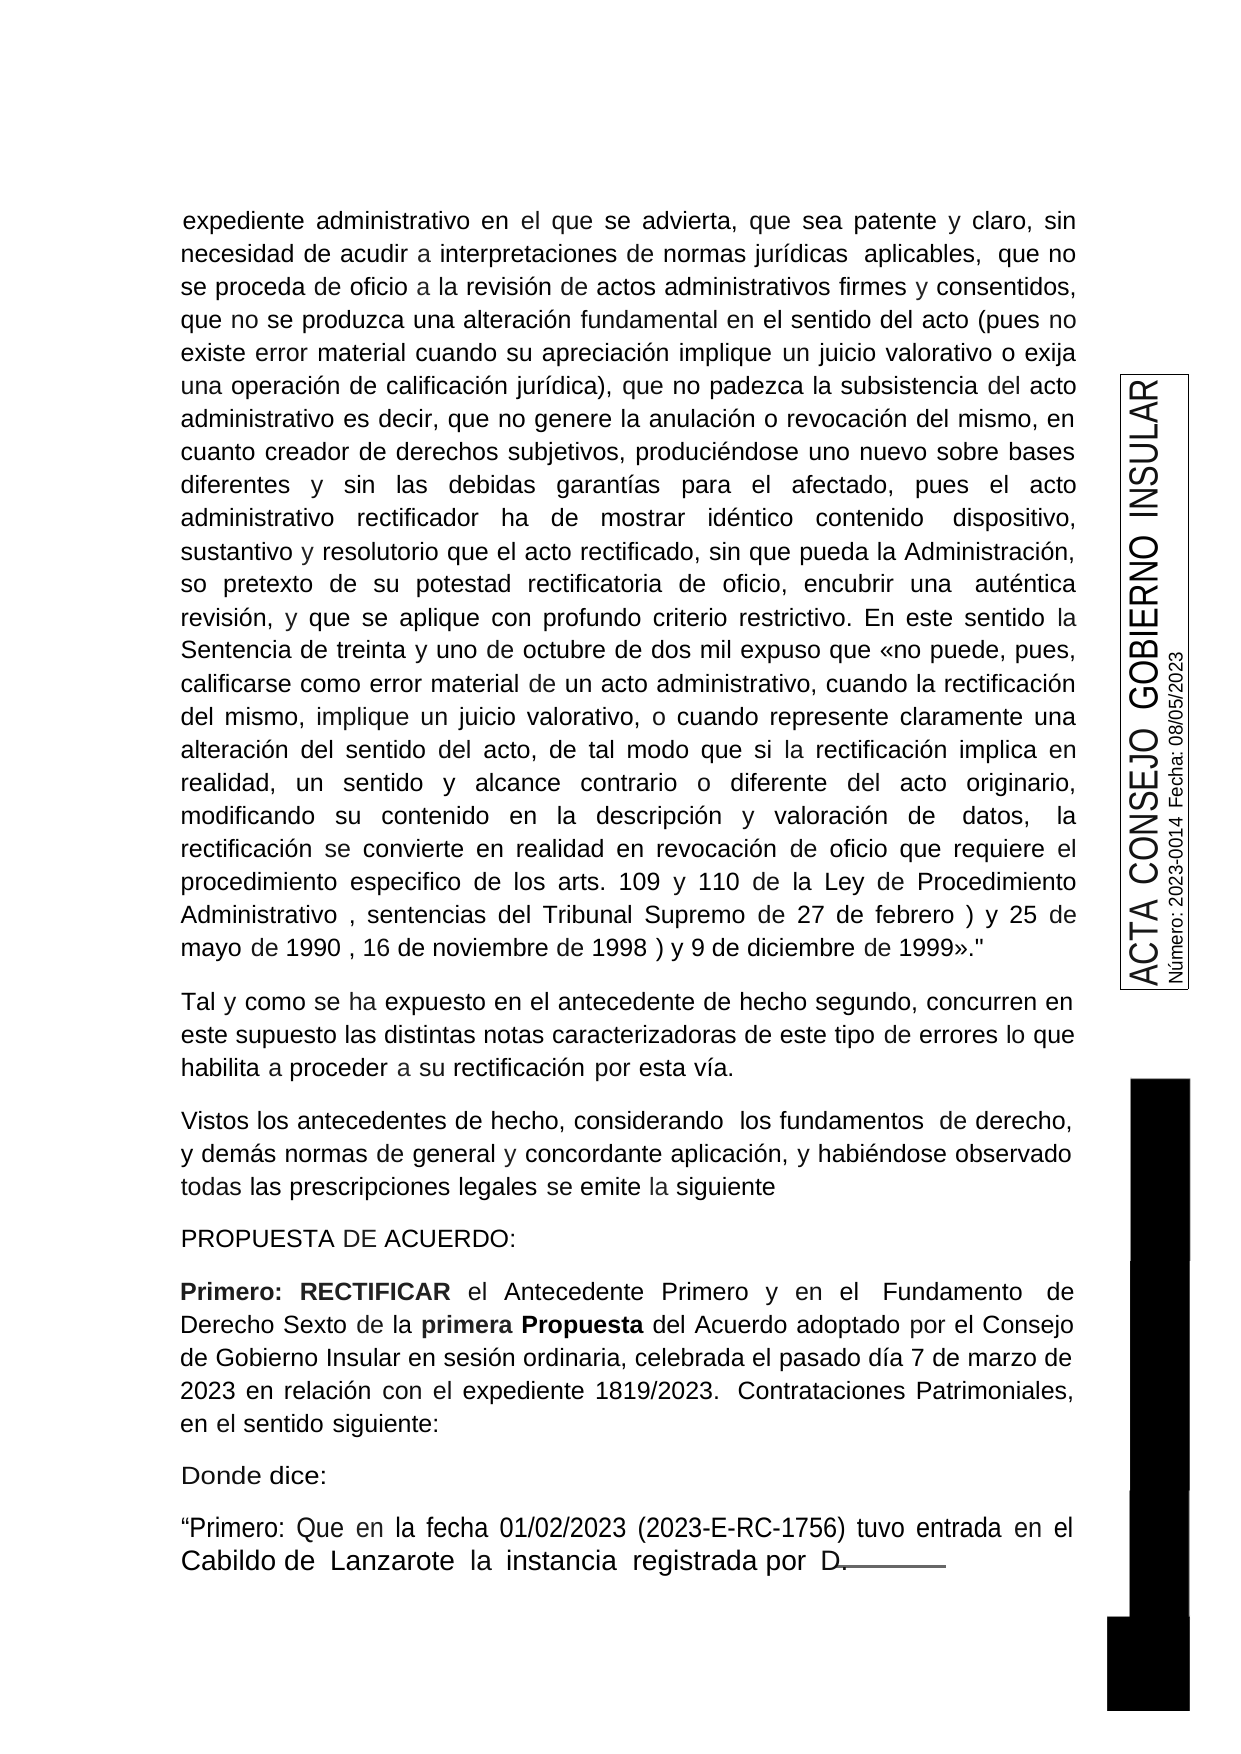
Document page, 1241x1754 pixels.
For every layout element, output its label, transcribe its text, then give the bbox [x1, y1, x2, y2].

text [1191, 1461, 1207, 1490]
picture [1106, 1077, 1191, 1711]
text PROPUESTA DE ACUERDO: [181, 1224, 1106, 1253]
text Número: 2023-0014 Fecha: 08/05/2023 [1165, 379, 1186, 989]
subtitle “Primero: Que en la fecha 01/02/2023 (2023-E-RC-1756) tuvo entrada en el Cabildo de Lanzarote la instancia registrada por D. [181, 1511, 1073, 1576]
text expediente administrativo en el que se advierta, que sea patente y claro, sin necesidad de acudir a interpretaciones de normas jurídicas aplicables, que no se proceda de oficio a la revisión de actos administrativos firmes y consentidos, que no se produzca una alteración fundamental en el sentido del acto (pues no existe error material cuando su apreciación implique un juicio valorativo o exija una operación de calificación jurídica), que no padezca la subsistencia del acto administrativo es decir, que no genere la anulación o revocación del mismo, en cuanto creador de derechos subjetivos, produciéndose uno nuevo sobre bases diferentes y sin las debidas garantías para el afectado, pues el acto administrativo rectificador ha de mostrar idéntico contenido dispositivo, sustantivo y resolutorio que el acto rectificado, sin que pueda la Administración, so pretexto de su potestad rectificatoria de oficio, encubrir una auténtica revisión, y que se aplique con profundo criterio restrictivo. En este sentido la Sentencia de treinta y uno de octubre de dos mil expuso que «no puede, pues, calificarse como error material de un acto administrativo, cuando la rectificación del mismo, implique un juicio valorativo, o cuando represente claramente una alteración del sentido del acto, de tal modo que si la rectificación implica en realidad, un sentido y alcance contrario o diferente del acto originario, modificando su contenido en la descripción y valoración de datos, la rectificación se convierte en realidad en revocación de oficio que requiere el procedimiento especifico de los arts. 109 y 110 de la Ley de Procedimiento Administrativo , sentencias del Tribunal Supremo de 27 de febrero ) y 25 de mayo de 1990 , 16 de noviembre de 1998 ) y 9 de diciembre de 1999»." [180, 206, 1077, 961]
text Primero: RECTIFICAR el Antecedente Primero y en el Fundamento de Derecho Sexto de la primera Propuesta del Acuerdo adoptado por el Consejo de Gobierno Insular en sesión ordinaria, celebrada el pasado día 7 de marzo de 2023 en relación con el expediente 1819/2023. Contrataciones Patrimoniales, en el sentido siguiente: [180, 1277, 1074, 1438]
text ACTA CONSEJO GOBIERNO INSULAR [1121, 376, 1165, 989]
text Vistos los antecedentes de hecho, considerando los fundamentos de derecho, y demás normas de general y concordante aplicación, y habiéndose observado todas las prescripciones legales se emite la siguiente [181, 1106, 1072, 1201]
text [1191, 1224, 1207, 1253]
text Tal y como se ha expuesto en el antecedente de hecho segundo, concurren en este supuesto las distintas notas caracterizadoras de este tipo de errores lo que habilita a proceder a su rectificación por esta vía. [181, 987, 1075, 1082]
text Donde dice: [181, 1461, 1106, 1490]
